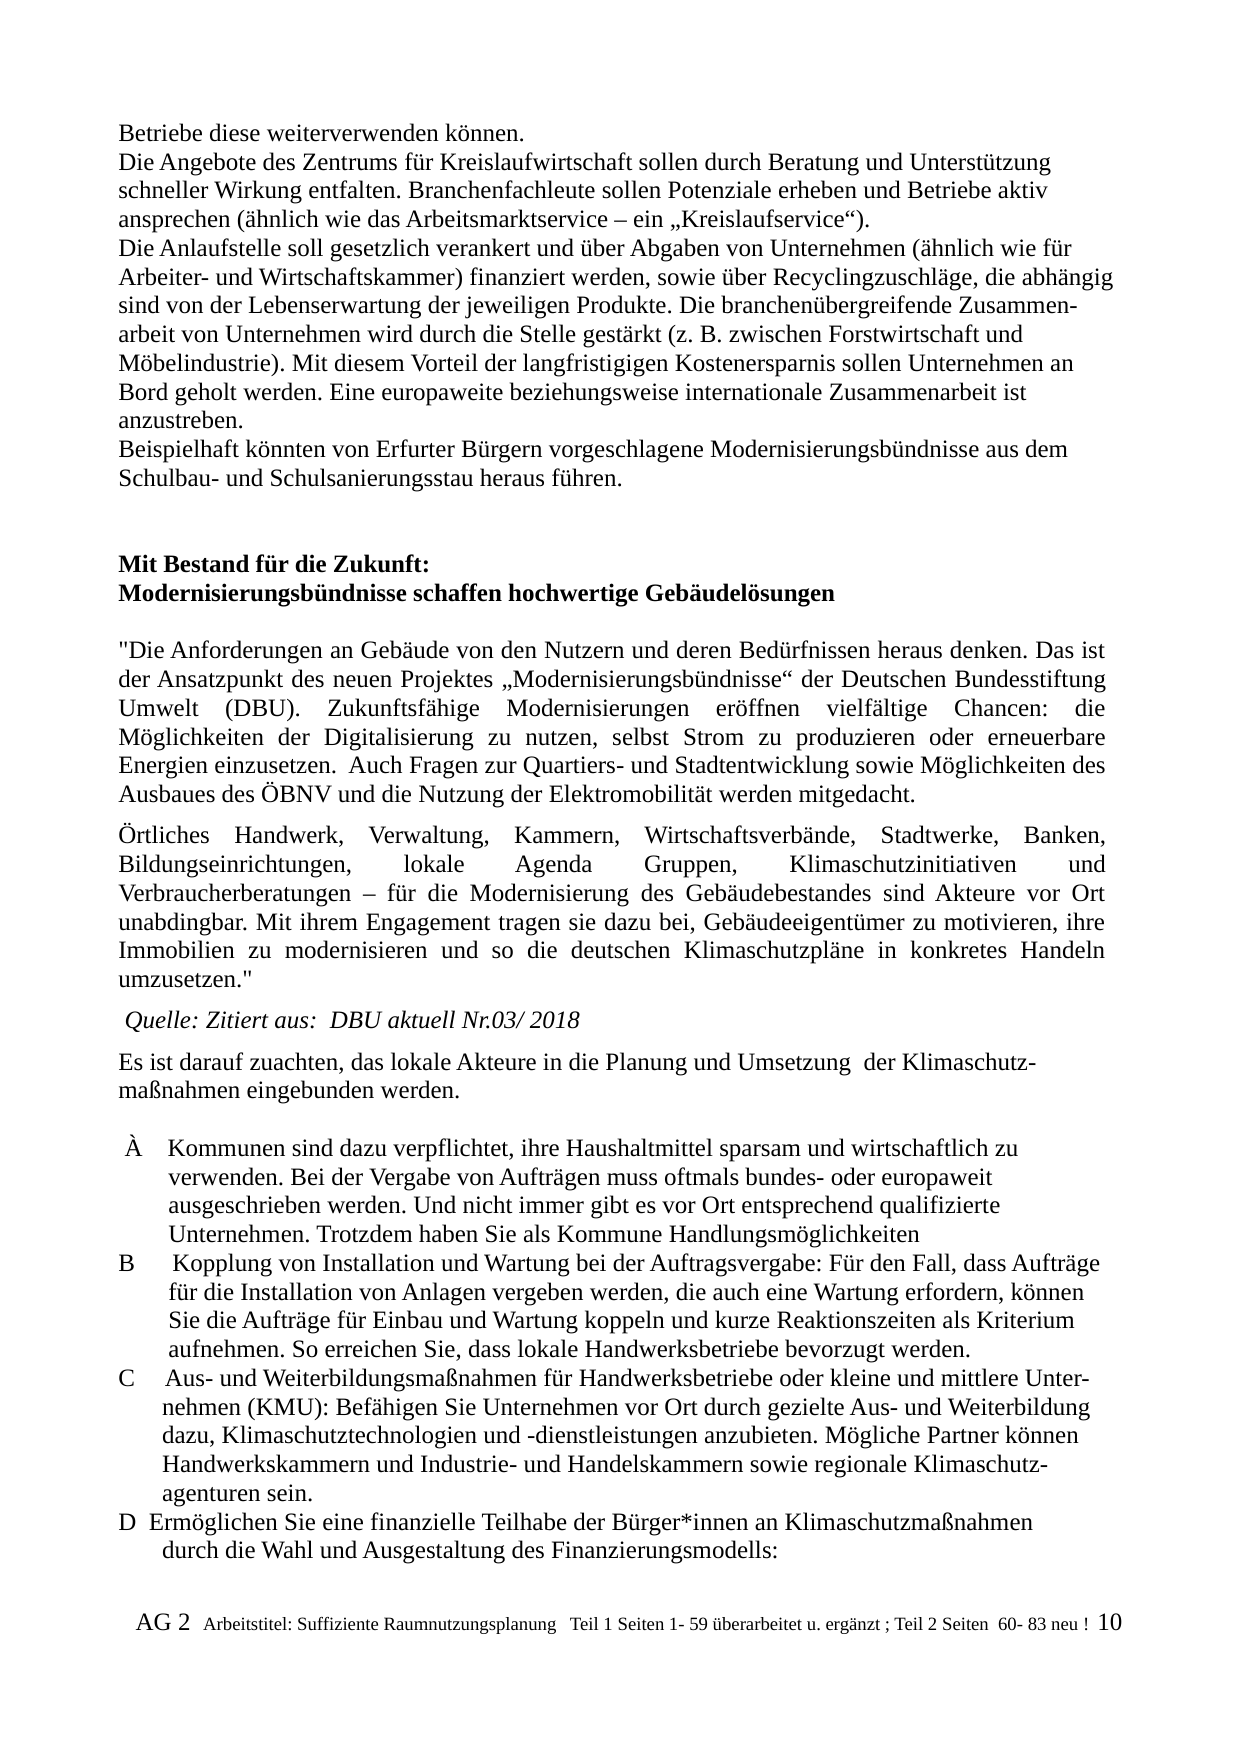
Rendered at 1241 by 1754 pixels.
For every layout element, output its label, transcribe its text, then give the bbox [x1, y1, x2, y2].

text agenturen sein. [118, 1478, 1122, 1507]
text nehmen (KMU): Befähigen Sie Unternehmen vor Ort durch gezielte Aus- und Weiterbildung [118, 1392, 1122, 1421]
text durch die Wahl und Ausgestaltung des Finanzierungsmodells: [118, 1536, 1122, 1564]
text aufnehmen. So erreichen Sie, dass lokale Handwerksbetriebe bevorzugt werden. [118, 1334, 1122, 1363]
text verwenden. Bei der Vergabe von Aufträgen muss oftmals bundes- oder europaweit [118, 1162, 1122, 1191]
text Quelle: Zitiert aus: DBU aktuell Nr.03/ 2018 [118, 1006, 1106, 1034]
text Örtliches Handwerk, Verwaltung, Kammern, Wirtschaftsverbände, Stadtwerke, Banken, Bildungseinrichtungen, lokale Agenda Gruppen, Klimaschutzinitiativen und Verbraucherberatungen – für die Modernisierung des Gebäudebestandes sind Akteure vor Ort unabdingbar. Mit ihrem Engagement tragen sie dazu bei, Gebäudeeigentümer zu motivieren, ihre Immobilien zu modernisieren und so die deutschen Klimaschutzpläne in konkretes Handeln umzusetzen." [118, 821, 1106, 993]
text Sie die Aufträge für Einbau und Wartung koppeln und kurze Reaktionszeiten als Kriterium [118, 1306, 1122, 1334]
text Handwerkskammern und Industrie- und Handelskammern sowie regionale Klimaschutz- [118, 1449, 1122, 1478]
text ausgeschrieben werden. Und nicht immer gibt es vor Ort entsprechend qualifizierte [118, 1191, 1122, 1219]
text À Kommunen sind dazu verpflichtet, ihre Haushaltmittel sparsam und wirtschaftlich zu [118, 1133, 1122, 1162]
text Es ist darauf zuachten, das lokale Akteure in die Planung und Umsetzung der Klimaschutz-maßnahmen eingebunden werden. [118, 1047, 1106, 1104]
text Beispielhaft könnten von Erfurter Bürgern vorgeschlagene Modernisierungsbündnisse aus dem Schulbau- und Schulsanierungsstau heraus führen. [118, 434, 1122, 492]
text D Ermöglichen Sie eine finanzielle Teilhabe der Bürger*innen an Klimaschutzmaßnahmen [118, 1507, 1122, 1536]
text C Aus- und Weiterbildungsmaßnahmen für Handwerksbetriebe oder kleine und mittlere Unter- [118, 1363, 1122, 1392]
text B Kopplung von Installation und Wartung bei der Auftragsvergabe: Für den Fall, dass Aufträge [118, 1248, 1122, 1277]
text Betriebe diese weiterverwenden können. Die Angebote des Zentrums für Kreislaufwirtschaft sollen durch Beratung und Unterstützung schneller Wirkung entfalten. Branchenfachleute sollen Potenziale erheben und Betriebe aktiv ansprechen (ähnlich wie das Arbeitsmarktservice – ein „Kreislaufservice“). Die Anlaufstelle soll gesetzlich verankert und über Abgaben von Unternehmen (ähnlich wie für Arbeiter- und Wirtschaftskammer) finanziert werden, sowie über Recyclingzuschläge, die abhängig sind von der Lebenserwartung der jeweiligen Produkte. Die branchenübergreifende Zusammen- arbeit von Unternehmen wird durch die Stelle gestärkt (z. B. zwischen Forstwirtschaft und Möbelindustrie). Mit diesem Vorteil der langfristigigen Kostenersparnis sollen Unternehmen an Bord geholt werden. Eine europaweite beziehungsweise internationale Zusammenarbeit ist anzustreben. [118, 118, 1122, 434]
text "Die Anforderungen an Gebäude von den Nutzern und deren Bedürfnissen heraus denken. Das ist der Ansatzpunkt des neuen Projektes „Modernisierungsbündnisse“ der Deutschen Bundesstiftung Umwelt (DBU). Zukunftsfähige Modernisierungen eröffnen vielfältige Chancen: die Möglichkeiten der Digitalisierung zu nutzen, selbst Strom zu produzieren oder erneuerbare Energien einzusetzen. Auch Fragen zur Quartiers- und Stadtentwicklung sowie Möglichkeiten des Ausbaues des ÖBNV und die Nutzung der Elektromobilität werden mitgedacht. [118, 636, 1106, 808]
text für die Installation von Anlagen vergeben werden, die auch eine Wartung erfordern, können [118, 1277, 1122, 1306]
text dazu, Klimaschutztechnologien und -dienstleistungen anzubieten. Mögliche Partner können [118, 1421, 1122, 1449]
text Unternehmen. Trotzdem haben Sie als Kommune Handlungsmöglichkeiten [118, 1219, 1122, 1248]
text Mit Bestand für die Zukunft: [118, 549, 1122, 578]
text Modernisierungsbündnisse schaffen hochwertige Gebäudelösungen [118, 578, 1122, 607]
